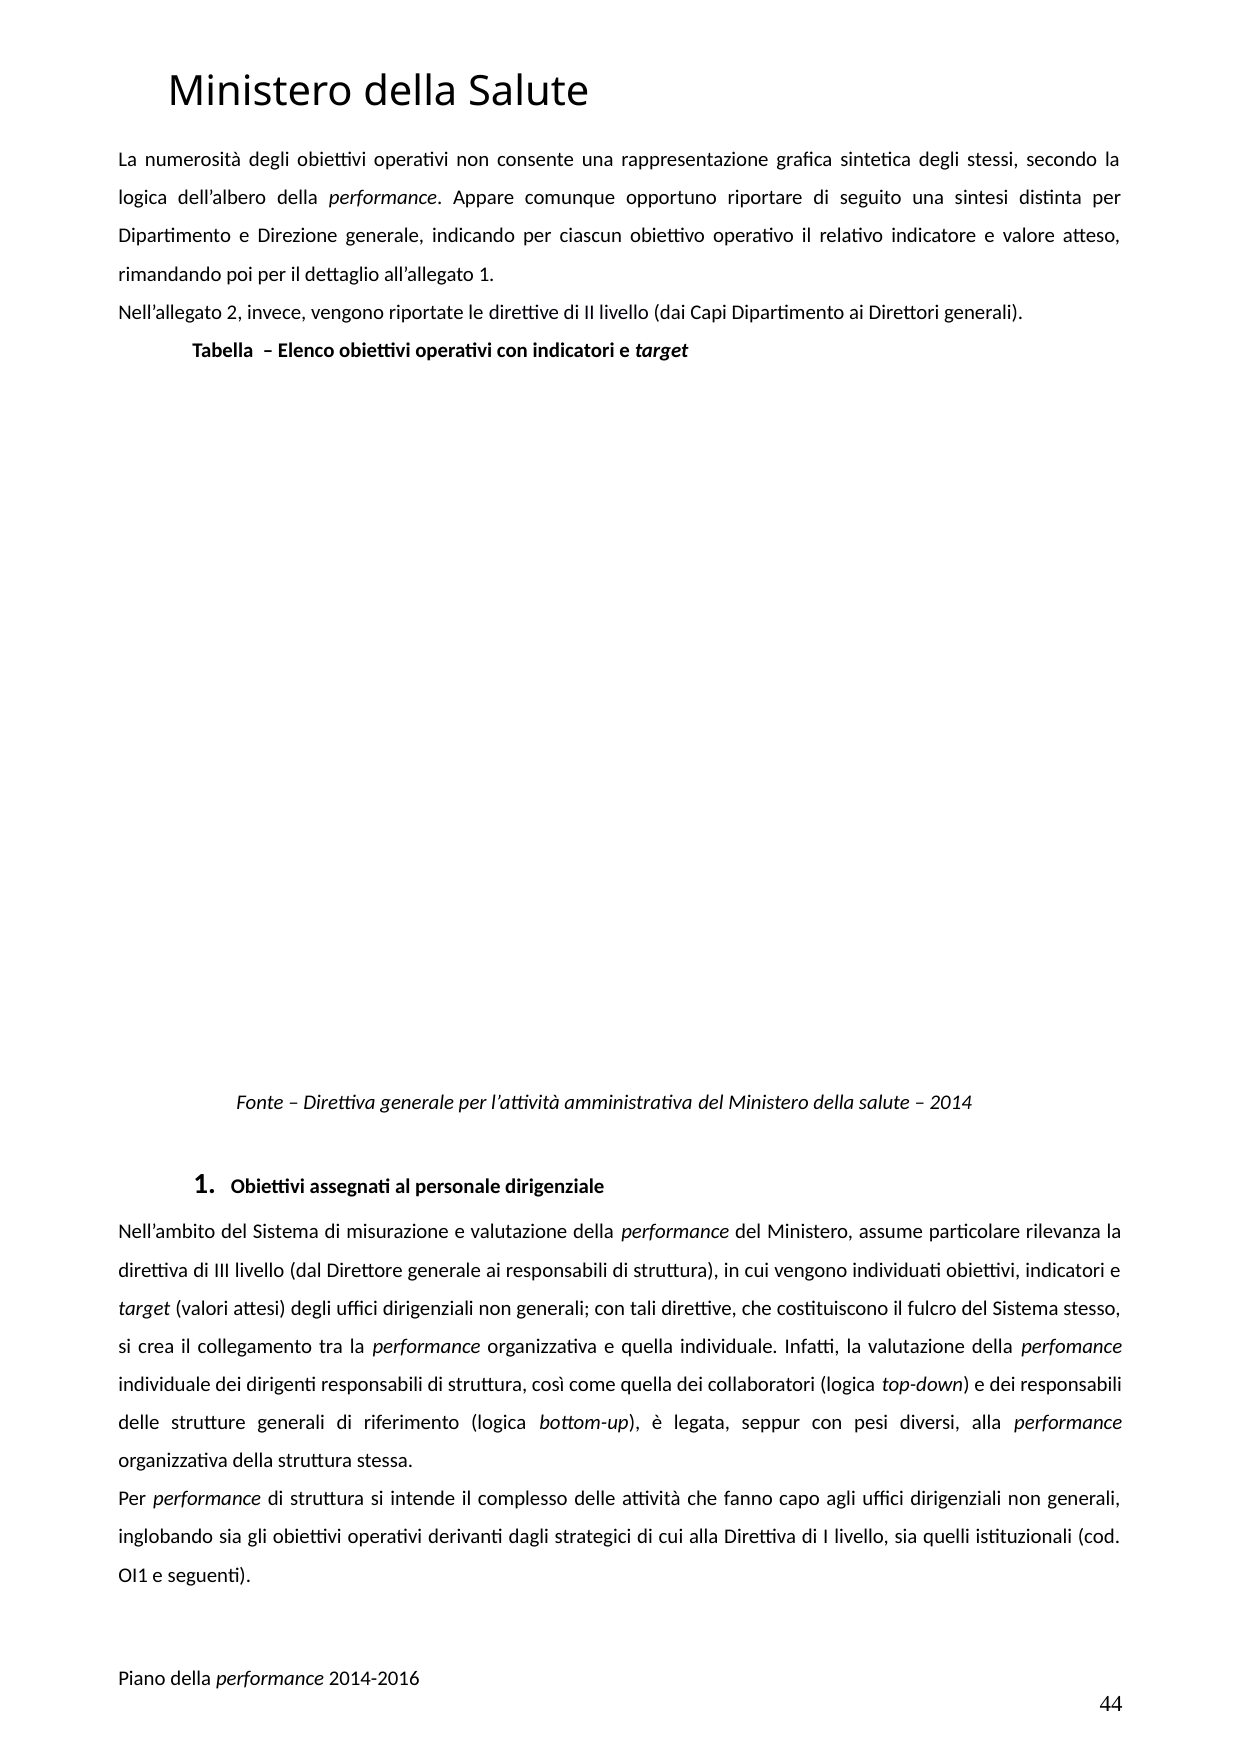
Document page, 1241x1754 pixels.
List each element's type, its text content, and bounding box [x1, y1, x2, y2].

text La numerosità degli obiettivi operativi non consente una rappresentazione grafica sintetica degli stessi, secondo la logica dell’albero della performance. Appare comunque opportuno riportare di seguito una sintesi distinta per Dipartimento e Direzione generale, indicando per ciascun obiettivo operativo il relativo indicatore e valore atteso, rimandando poi per il dettaglio all’allegato 1. [118, 146, 1122, 286]
text Nell’allegato 2, invece, vengono riportate le direttive di II livello (dai Capi Dipartimento ai Direttori generali). [118, 299, 1122, 324]
text Nell’ambito del Sistema di misurazione e valutazione della performance del Ministero, assume particolare rilevanza la direttiva di III livello (dal Direttore generale ai responsabili di struttura), in cui vengono individuati obiettivi, indicatori e target (valori attesi) degli uffici dirigenziali non generali; con tali direttive, che costituiscono il fulcro del Sistema stesso, si crea il collegamento tra la performance organizzativa e quella individuale. Infatti, la valutazione della perfomance individuale dei dirigenti responsabili di struttura, così come quella dei collaboratori (logica top-down) e dei responsabili delle strutture generali di riferimento (logica bottom-up), è legata, seppur con pesi diversi, alla performance organizzativa della struttura stessa. [118, 1219, 1122, 1473]
subtitle Obiettivi assegnati al personale dirigenziale [193, 1165, 1122, 1201]
text Per performance di struttura si intende il complesso delle attività che fanno capo agli uffici dirigenziali non generali, inglobando sia gli obiettivi operativi derivanti dagli strategici di cui alla Direttiva di I livello, sia quelli istituzionali (cod. OI1 e seguenti). [118, 1486, 1122, 1587]
text Tabella – Elenco obiettivi operativi con indicatori e target [118, 337, 1122, 362]
text Fonte – Direttiva generale per l’attività amministrativa del Ministero della salute – 2014 [192, 1089, 1122, 1114]
